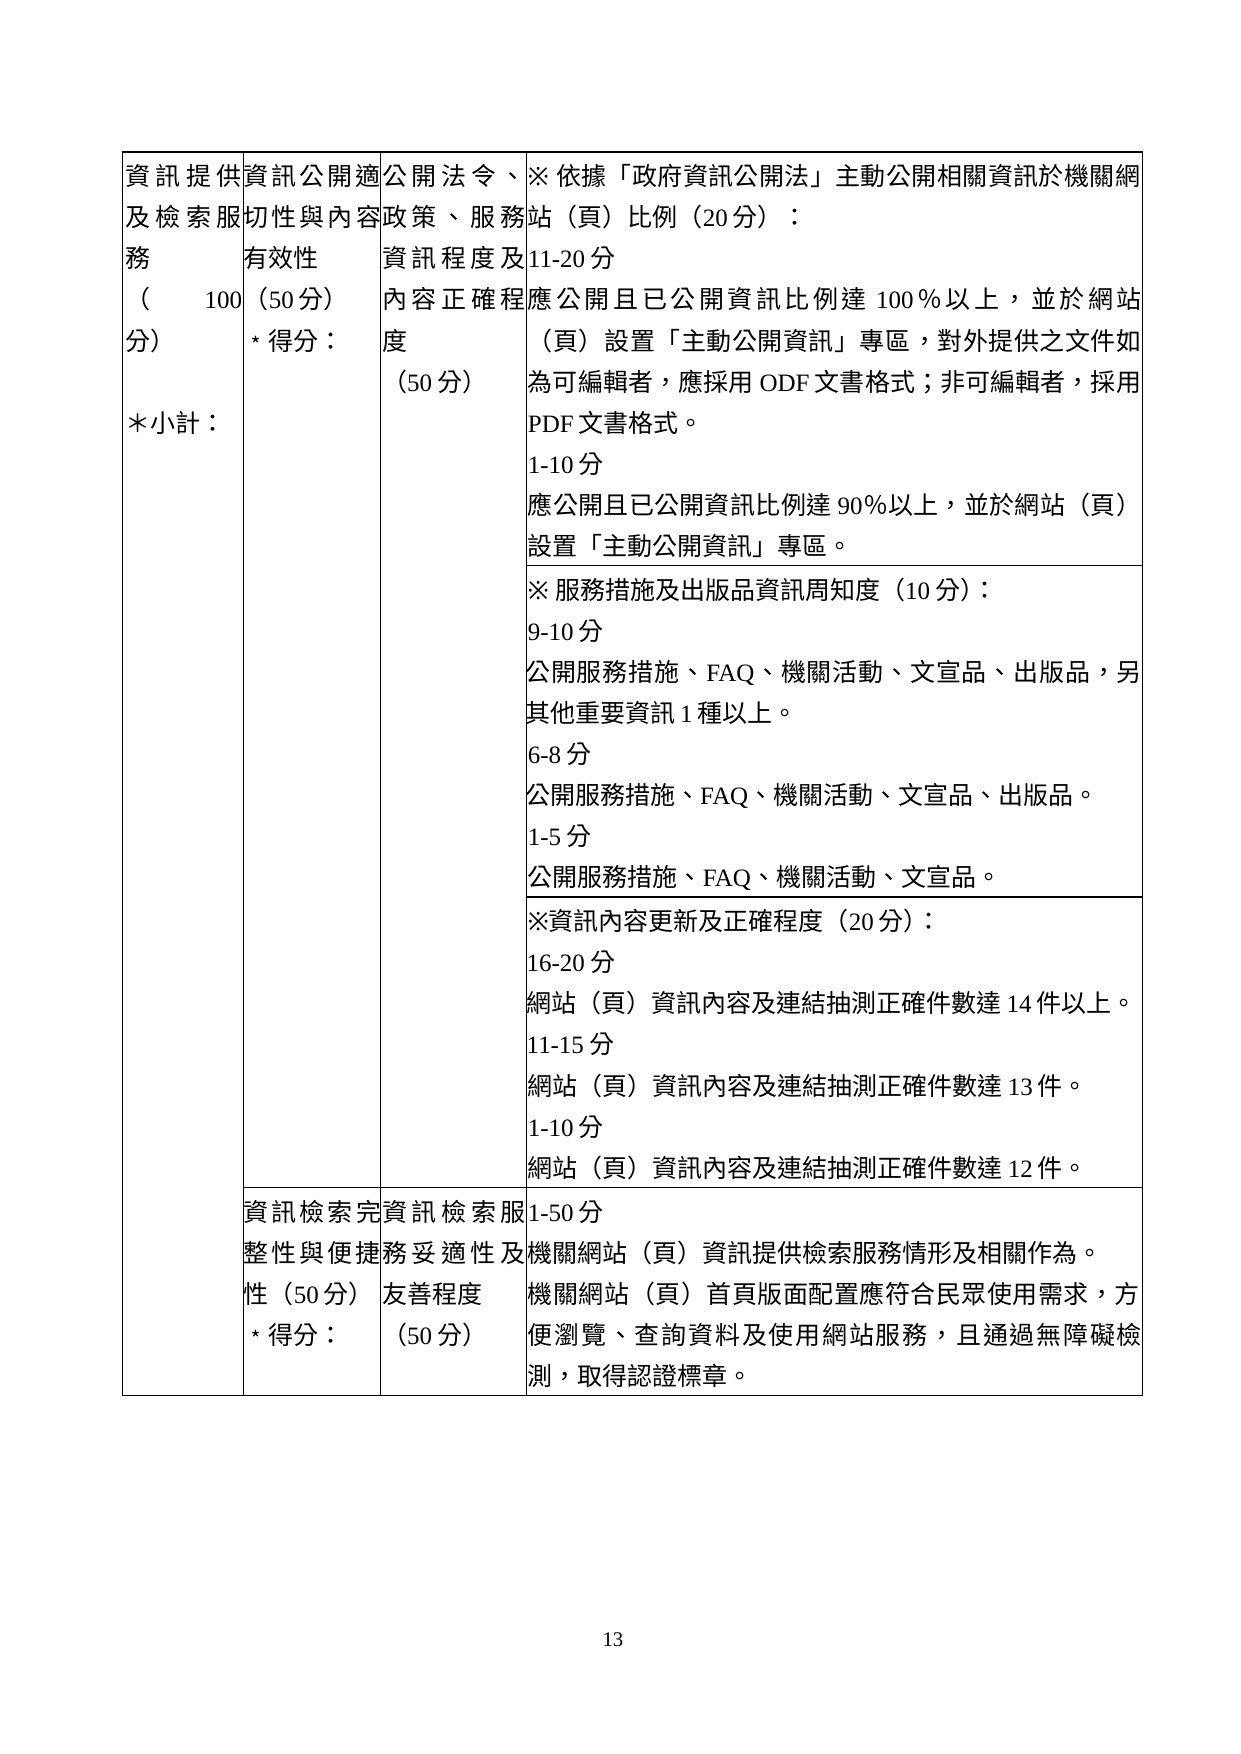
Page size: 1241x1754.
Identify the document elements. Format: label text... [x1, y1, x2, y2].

table_cell 公開法令、政策、服務資訊程度及內容正確程度 （50分） [381, 153, 526, 1187]
table_cell 資訊檢索服務妥適性及友善程度 （50分） [381, 1188, 526, 1395]
table_cell ※ 服務措施及出版品資訊周知度（10分）： 9-10分 公開服務措施、FAQ、機關活動、文宣品、出版品，另其他重要資訊1種以上。 6-8分 公開服務措施、FAQ、機關活動、文宣品、出版品。 1-5分 公開服務措施、FAQ、機關活動、文宣品。 [527, 566, 1142, 896]
table_cell [1143, 565, 1153, 896]
table_cell 1-50分 機關網站（頁）資訊提供檢索服務情形及相關作為。 機關網站（頁）首頁版面配置應符合民眾使用需求，方便瀏覽、查詢資料及使用網站服務，且通過無障礙檢測，取得認證標章。 [527, 1188, 1142, 1395]
table_cell 資訊提供及檢索服務 （100分） ＊小計： [123, 153, 243, 1395]
table_cell 資訊公開適切性與內容有效性 （50分） ﹡得分： [244, 153, 380, 1187]
table_cell [1143, 1187, 1153, 1395]
table_cell ※資訊內容更新及正確程度（20分）： 16-20分 網站（頁）資訊內容及連結抽測正確件數達14件以上。 11-15分 網站（頁）資訊內容及連結抽測正確件數達13件。 1-10分 網站（頁）資訊內容及連結抽測正確件數達12件。 [527, 898, 1142, 1187]
table_cell 資訊檢索完整性與便捷性（50分） ﹡得分： [244, 1188, 380, 1395]
table_cell [1143, 896, 1153, 1187]
table_cell ※ 依據「政府資訊公開法」主動公開相關資訊於機關網站（頁）比例（20分）： 11-20分 應公開且已公開資訊比例達100％以上，並於網站（頁）設置「主動公開資訊」專區，對外提供之文件如為可編輯者，應採用ODF文書格式；非可編輯者，採用PDF文書格式。 1-10分 應公開且已公開資訊比例達90％以上，並於網站（頁）設置「主動公開資訊」專區。 [527, 153, 1142, 565]
table_cell [1143, 151, 1153, 565]
